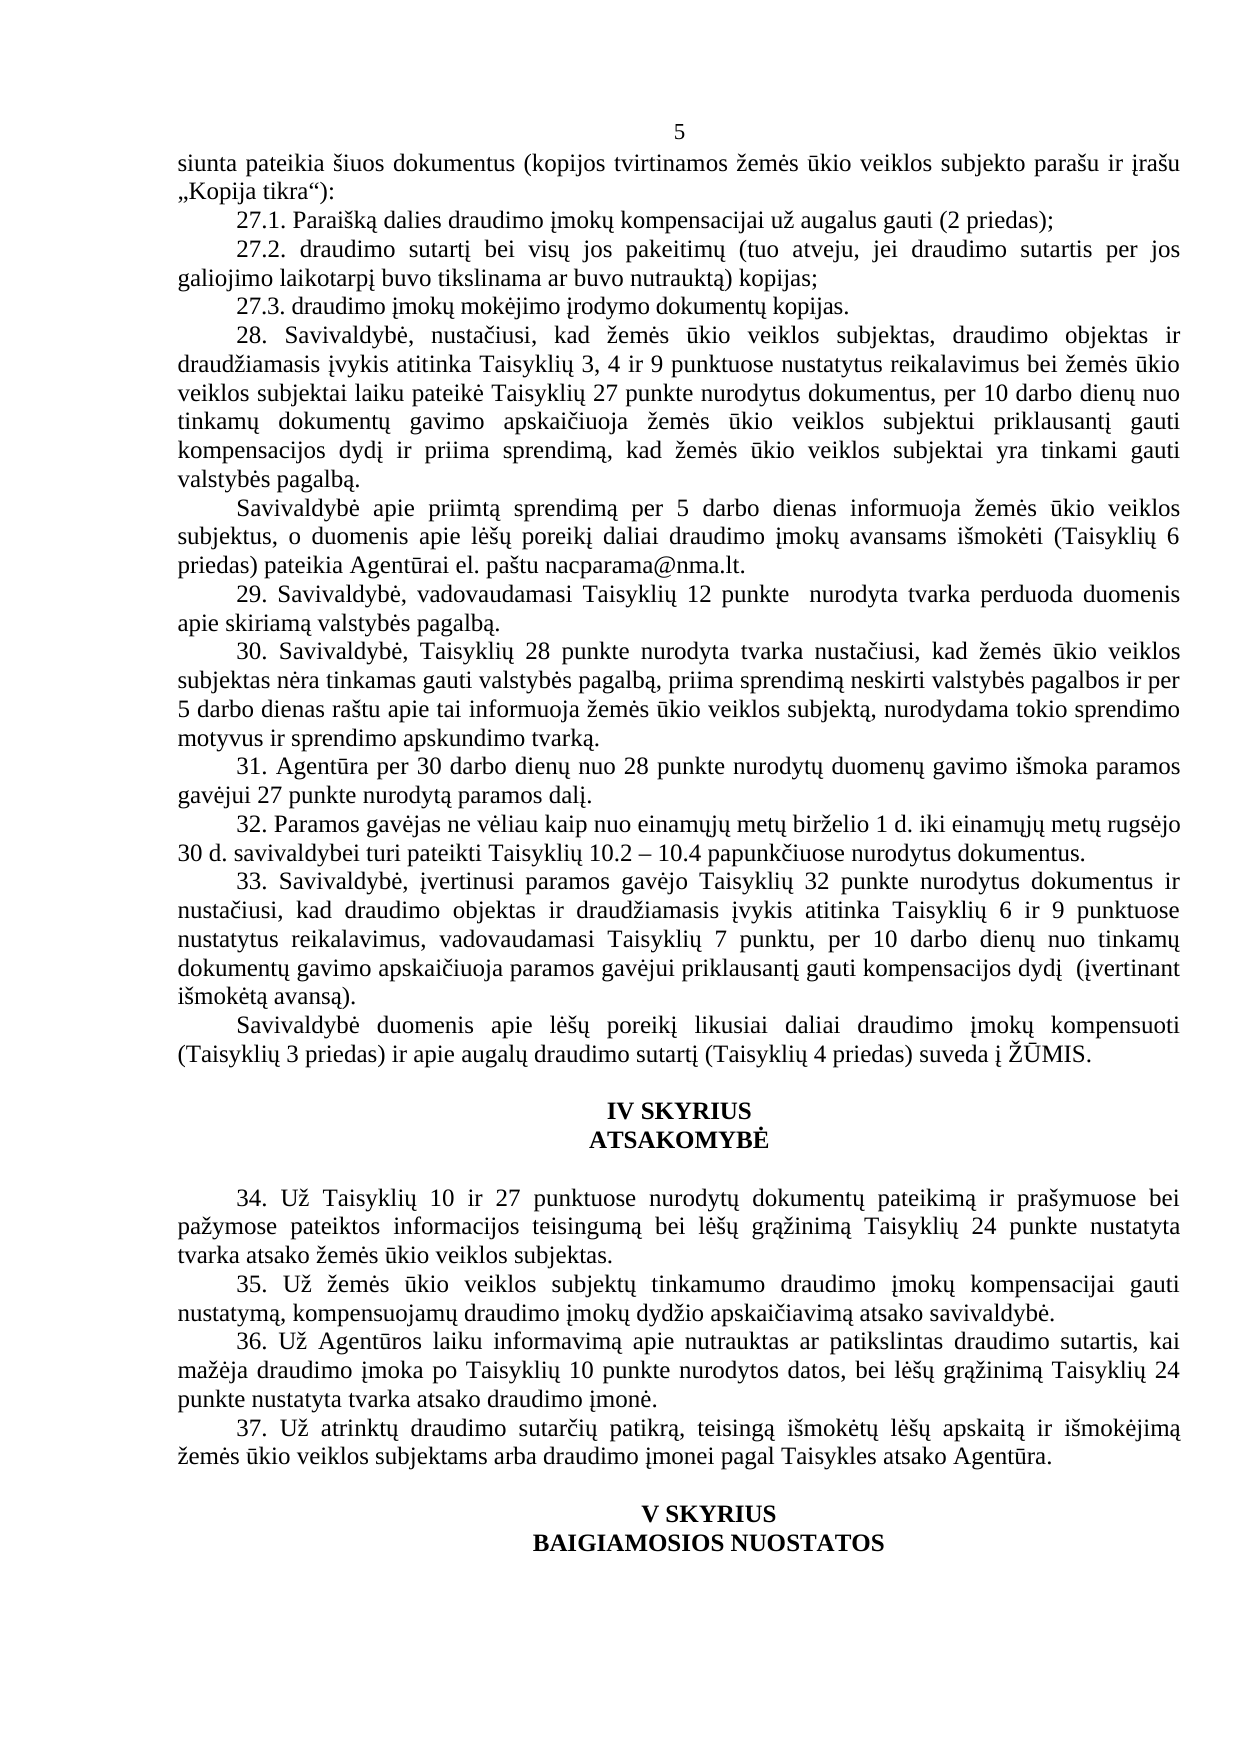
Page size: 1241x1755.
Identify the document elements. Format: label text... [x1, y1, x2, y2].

text BAIGIAMOSIOS NUOSTATOS [177, 1528, 1181, 1556]
text IV SKYRIUS [177, 1096, 1181, 1125]
text 27.3. draudimo įmokų mokėjimo įrodymo dokumentų kopijas. [177, 291, 1181, 320]
text 33. Savivaldybė, įvertinusi paramos gavėjo Taisyklių 32 punkte nurodytus dokumentus ir nustačiusi, kad draudimo objektas ir draudžiamasis įvykis atitinka Taisyklių 6 ir 9 punktuose nustatytus reikalavimus, vadovaudamasi Taisyklių 7 punktu, per 10 darbo dienų nuo tinkamų dokumentų gavimo apskaičiuoja paramos gavėjui priklausantį gauti kompensacijos dydį (įvertinant išmokėtą avansą). [177, 866, 1181, 1010]
text 30. Savivaldybė, Taisyklių 28 punkte nurodyta tvarka nustačiusi, kad žemės ūkio veiklos subjektas nėra tinkamas gauti valstybės pagalbą, priima sprendimą neskirti valstybės pagalbos ir per 5 darbo dienas raštu apie tai informuoja žemės ūkio veiklos subjektą, nurodydama tokio sprendimo motyvus ir sprendimo apskundimo tvarką. [177, 636, 1181, 751]
text 35. Už žemės ūkio veiklos subjektų tinkamumo draudimo įmokų kompensacijai gauti nustatymą, kompensuojamų draudimo įmokų dydžio apskaičiavimą atsako savivaldybė. [177, 1269, 1181, 1326]
text Savivaldybė duomenis apie lėšų poreikį likusiai daliai draudimo įmokų kompensuoti (Taisyklių 3 priedas) ir apie augalų draudimo sutartį (Taisyklių 4 priedas) suveda į ŽŪMIS. [177, 1010, 1181, 1068]
text Savivaldybė apie priimtą sprendimą per 5 darbo dienas informuoja žemės ūkio veiklos subjektus, o duomenis apie lėšų poreikį daliai draudimo įmokų avansams išmokėti (Taisyklių 6 priedas) pateikia Agentūrai el. paštu nacparama@nma.lt. [177, 493, 1181, 579]
text 31. Agentūra per 30 darbo dienų nuo 28 punkte nurodytų duomenų gavimo išmoka paramos gavėjui 27 punkte nurodytą paramos dalį. [177, 751, 1181, 809]
text 32. Paramos gavėjas ne vėliau kaip nuo einamųjų metų birželio 1 d. iki einamųjų metų rugsėjo 30 d. savivaldybei turi pateikti Taisyklių 10.2 – 10.4 papunkčiuose nurodytus dokumentus. [177, 809, 1181, 866]
text 27.1. Paraišką dalies draudimo įmokų kompensacijai už augalus gauti (2 priedas); [177, 205, 1181, 234]
text 28. Savivaldybė, nustačiusi, kad žemės ūkio veiklos subjektas, draudimo objektas ir draudžiamasis įvykis atitinka Taisyklių 3, 4 ir 9 punktuose nustatytus reikalavimus bei žemės ūkio veiklos subjektai laiku pateikė Taisyklių 27 punkte nurodytus dokumentus, per 10 darbo dienų nuo tinkamų dokumentų gavimo apskaičiuoja žemės ūkio veiklos subjektui priklausantį gauti kompensacijos dydį ir priima sprendimą, kad žemės ūkio veiklos subjektai yra tinkami gauti valstybės pagalbą. [177, 320, 1181, 493]
text 37. Už atrinktų draudimo sutarčių patikrą, teisingą išmokėtų lėšų apskaitą ir išmokėjimą žemės ūkio veiklos subjektams arba draudimo įmonei pagal Taisykles atsako Agentūra. [177, 1413, 1181, 1470]
text 29. Savivaldybė, vadovaudamasi Taisyklių 12 punkte nurodyta tvarka perduoda duomenis apie skiriamą valstybės pagalbą. [177, 579, 1181, 636]
text 34. Už Taisyklių 10 ir 27 punktuose nurodytų dokumentų pateikimą ir prašymuose bei pažymose pateiktos informacijos teisingumą bei lėšų grąžinimą Taisyklių 24 punkte nustatyta tvarka atsako žemės ūkio veiklos subjektas. [177, 1183, 1181, 1269]
text V SKYRIUS [177, 1499, 1181, 1528]
text 27.2. draudimo sutartį bei visų jos pakeitimų (tuo atveju, jei draudimo sutartis per jos galiojimo laikotarpį buvo tikslinama ar buvo nutrauktą) kopijas; [177, 234, 1181, 291]
text 36. Už Agentūros laiku informavimą apie nutrauktas ar patikslintas draudimo sutartis, kai mažėja draudimo įmoka po Taisyklių 10 punkte nurodytos datos, bei lėšų grąžinimą Taisyklių 24 punkte nustatyta tvarka atsako draudimo įmonė. [177, 1326, 1181, 1413]
text siunta pateikia šiuos dokumentus (kopijos tvirtinamos žemės ūkio veiklos subjekto parašu ir įrašu „Kopija tikra“): [177, 148, 1181, 205]
text ATSAKOMYBĖ [177, 1125, 1181, 1154]
